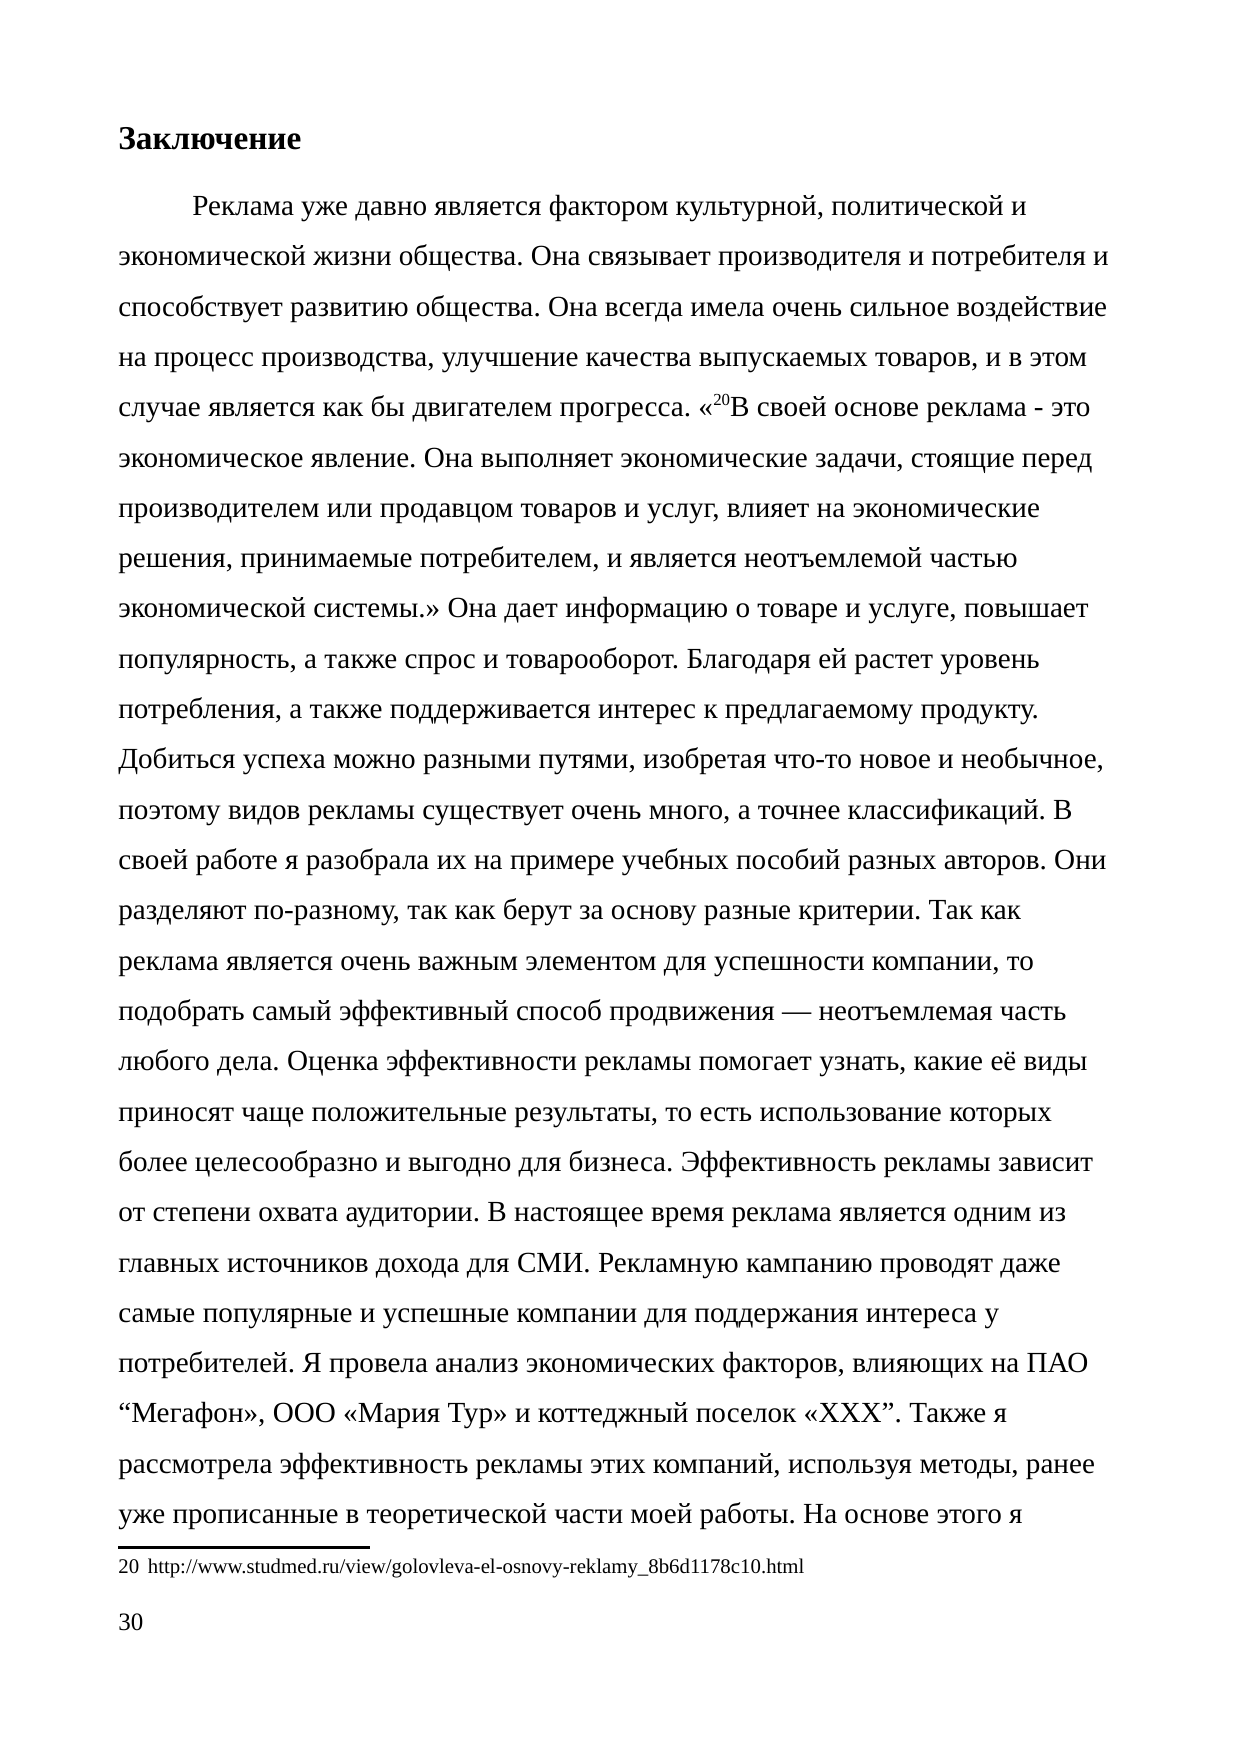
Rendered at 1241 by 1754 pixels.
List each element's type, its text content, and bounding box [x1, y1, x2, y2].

text Заключение [118, 118, 1122, 156]
text Реклама уже давно является фактором культурной, политической и экономической жизни общества. Она связывает производителя и потребителя и способствует развитию общества. Она всегда имела очень сильное воздействие на процесс производства, улучшение качества выпускаемых товаров, и в этом случае является как бы двигателем прогресса. «В своей основе реклама - это экономическое явление. Она выполняет экономические задачи, стоящие перед производителем или продавцом товаров и услуг, влияет на экономические решения, принимаемые потребителем, и является неотъемлемой частью экономической системы.» Она дает информацию о товаре и услуге, повышает популярность, а также спрос и товарооборот. Благодаря ей растет уровень потребления, а также поддерживается интерес к предлагаемому продукту. Добиться успеха можно разными путями, изобретая что-то новое и необычное, поэтому видов рекламы существует очень много, а точнее классификаций. В своей работе я разобрала их на примере учебных пособий разных авторов. Они разделяют по-разному, так как берут за основу разные критерии. Так как реклама является очень важным элементом для успешности компании, то подобрать самый эффективный способ продвижения — неотъемлемая часть любого дела. Оценка эффективности рекламы помогает узнать, какие её виды приносят чаще положительные результаты, то есть использование которых более целесообразно и выгодно для бизнеса. Эффективность рекламы зависит от степени охвата аудитории. В настоящее время реклама является одним из главных источников дохода для СМИ. Рекламную кампанию проводят даже самые популярные и успешные компании для поддержания интереса у потребителей. Я провела анализ экономических факторов, влияющих на ПАО “Мегафон», ООО «Мария Тур» и коттеджный поселок «XXX”. Также я рассмотрела эффективность рекламы этих компаний, используя методы, ранее уже прописанные в теоретической части моей работы. На основе этого я [118, 188, 1122, 1530]
text http://www.studmed.ru/view/golovleva-el-osnovy-reklamy_8b6d1178c10.html [118, 1553, 1122, 1578]
